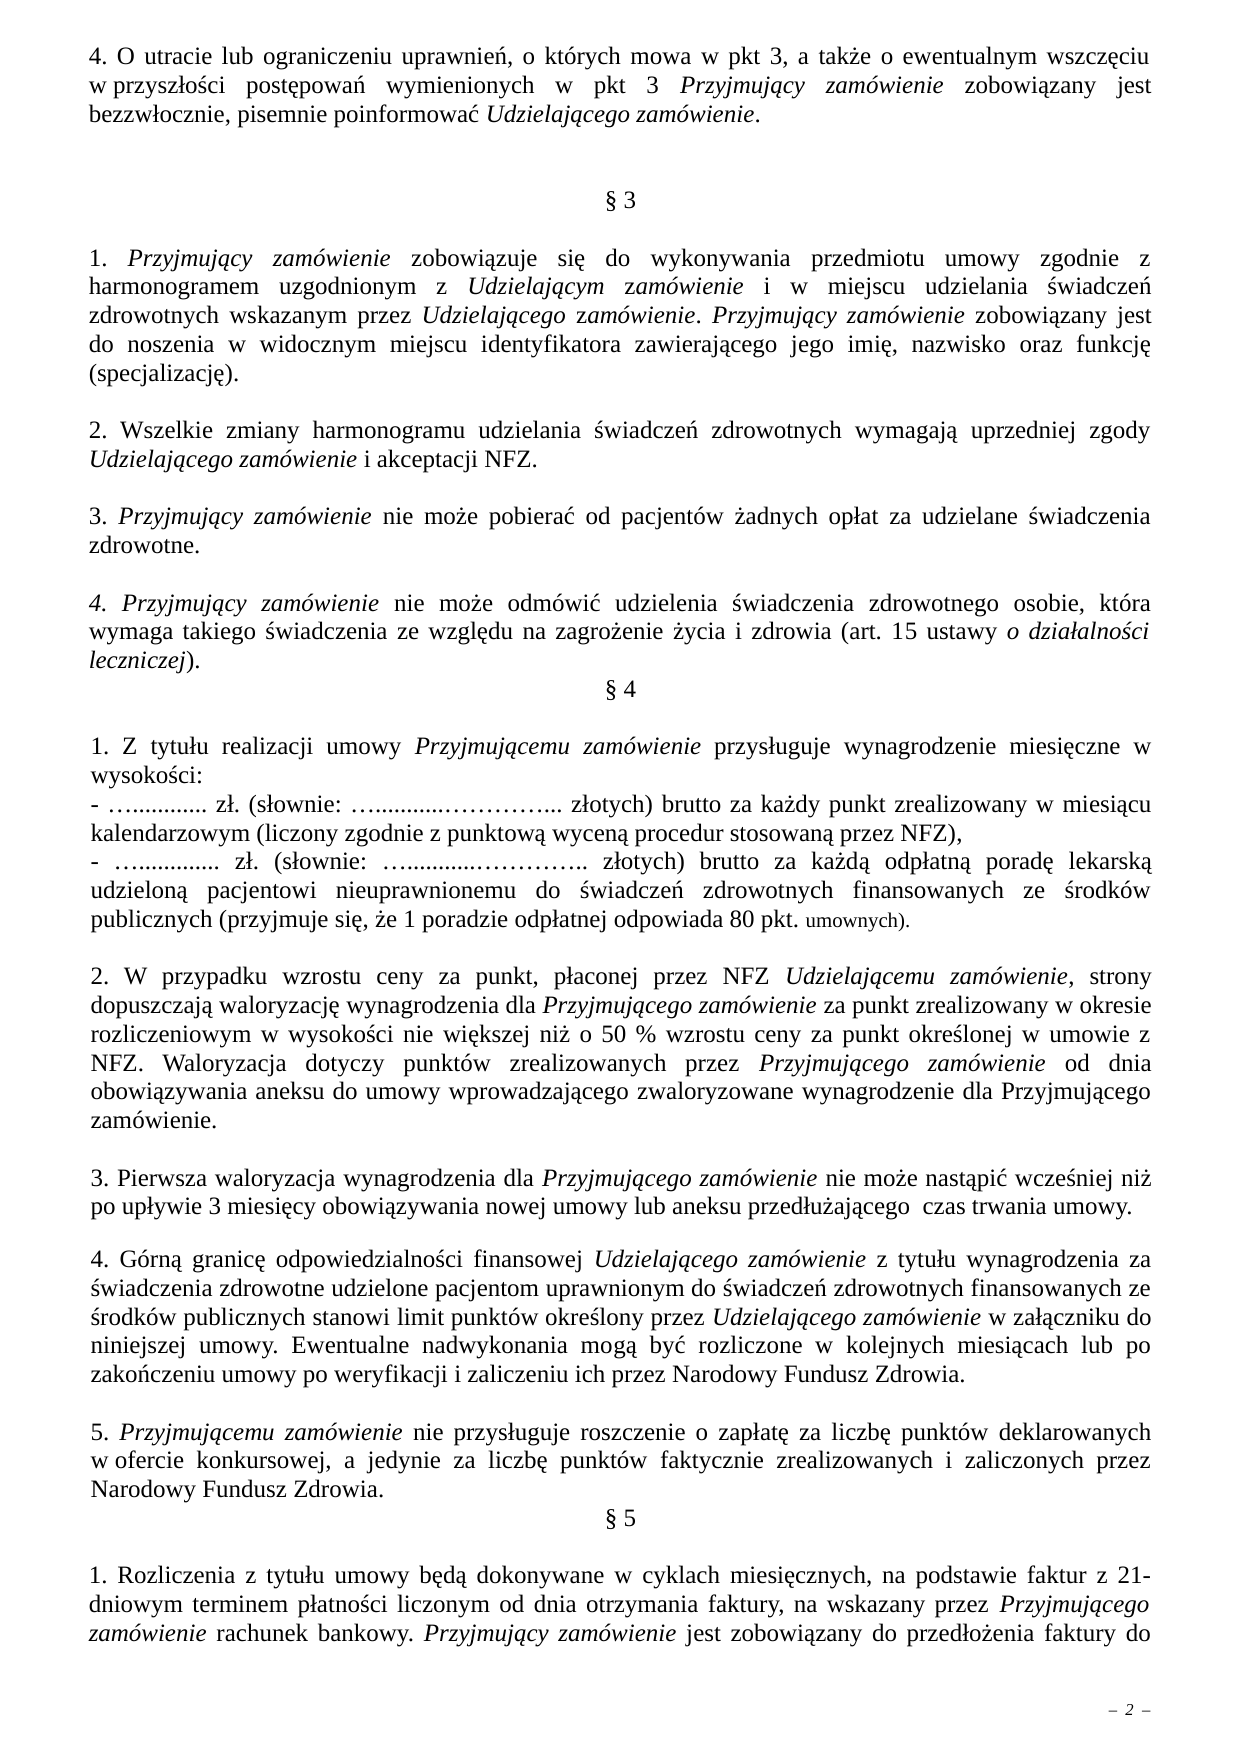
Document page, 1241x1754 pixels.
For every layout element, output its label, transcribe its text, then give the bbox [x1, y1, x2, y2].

text 5. Przyjmującemu zamówienie nie przysługuje roszczenie o zapłatę za liczbę punktów deklarowanych w ofercie konkursowej, a jedynie za liczbę punktów faktycznie zrealizowanych i zaliczonych przez Narodowy Fundusz Zdrowia. [90, 1417, 1152, 1503]
text 3. Pierwsza waloryzacja wynagrodzenia dla Przyjmującego zamówienie nie może nastąpić wcześniej niż po upływie 3 miesięcy obowiązywania nowej umowy lub aneksu przedłużającego czas trwania umowy. [90, 1163, 1152, 1220]
text 4. O utracie lub ograniczeniu uprawnień, o których mowa w pkt 3, a także o ewentualnym wszczęciu w przyszłości postępowań wymienionych w pkt 3 Przyjmujący zamówienie zobowiązany jest bezzwłocznie, pisemnie poinformować Udzielającego zamówienie. [88, 41, 1152, 128]
text 2. Wszelkie zmiany harmonogramu udzielania świadczeń zdrowotnych wymagają uprzedniej zgody Udzielającego zamówienie i akceptacji NFZ. [88, 415, 1152, 473]
text - …............. zł. (słownie: …...........………….. złotych) brutto za każdą odpłatną poradę lekarską udzieloną pacjentowi nieuprawnionemu do świadczeń zdrowotnych finansowanych ze środków publicznych (przyjmuje się, że 1 poradzie odpłatnej odpowiada 80 pkt. umownych). [90, 846, 1152, 933]
text 4. Górną granicę odpowiedzialności finansowej Udzielającego zamówienie z tytułu wynagrodzenia za świadczenia zdrowotne udzielone pacjentom uprawnionym do świadczeń zdrowotnych finansowanych ze środków publicznych stanowi limit punktów określony przez Udzielającego zamówienie w załączniku do niniejszej umowy. Ewentualne nadwykonania mogą być rozliczone w kolejnych miesiącach lub po zakończeniu umowy po weryfikacji i zaliczeniu ich przez Narodowy Fundusz Zdrowia. [90, 1244, 1152, 1388]
text 4. Przyjmujący zamówienie nie może odmówić udzielenia świadczenia zdrowotnego osobie, która wymaga takiego świadczenia ze względu na zagrożenie życia i zdrowia (art. 15 ustawy o działalności leczniczej). [88, 588, 1152, 674]
text § 3 [88, 185, 1152, 214]
text 2. W przypadku wzrostu ceny za punkt, płaconej przez NFZ Udzielającemu zamówienie, strony dopuszczają waloryzację wynagrodzenia dla Przyjmującego zamówienie za punkt zrealizowany w okresie rozliczeniowym w wysokości nie większej niż o 50 % wzrostu ceny za punkt określonej w umowie z NFZ. Waloryzacja dotyczy punktów zrealizowanych przez Przyjmującego zamówienie od dnia obowiązywania aneksu do umowy wprowadzającego zwaloryzowane wynagrodzenie dla Przyjmującego zamówienie. [90, 961, 1152, 1134]
text 1. Z tytułu realizacji umowy Przyjmującemu zamówienie przysługuje wynagrodzenie miesięczne w wysokości: [90, 731, 1152, 789]
text § 4 [88, 674, 1152, 703]
text 1. Przyjmujący zamówienie zobowiązuje się do wykonywania przedmiotu umowy zgodnie z harmonogramem uzgodnionym z Udzielającym zamówienie i w miejscu udzielania świadczeń zdrowotnych wskazanym przez Udzielającego zamówienie. Przyjmujący zamówienie zobowiązany jest do noszenia w widocznym miejscu identyfikatora zawierającego jego imię, nazwisko oraz funkcję (specjalizację). [88, 243, 1152, 386]
text 1. Rozliczenia z tytułu umowy będą dokonywane w cyklach miesięcznych, na podstawie faktur z 21-dniowym terminem płatności liczonym od dnia otrzymania faktury, na wskazany przez Przyjmującego zamówienie rachunek bankowy. Przyjmujący zamówienie jest zobowiązany do przedłożenia faktury do [88, 1560, 1152, 1647]
text 3. Przyjmujący zamówienie nie może pobierać od pacjentów żadnych opłat za udzielane świadczenia zdrowotne. [88, 501, 1152, 559]
text § 5 [88, 1503, 1152, 1532]
text - …............ zł. (słownie: …...........…………... złotych) brutto za każdy punkt zrealizowany w miesiącu kalendarzowym (liczony zgodnie z punktową wyceną procedur stosowaną przez NFZ), [90, 789, 1152, 846]
